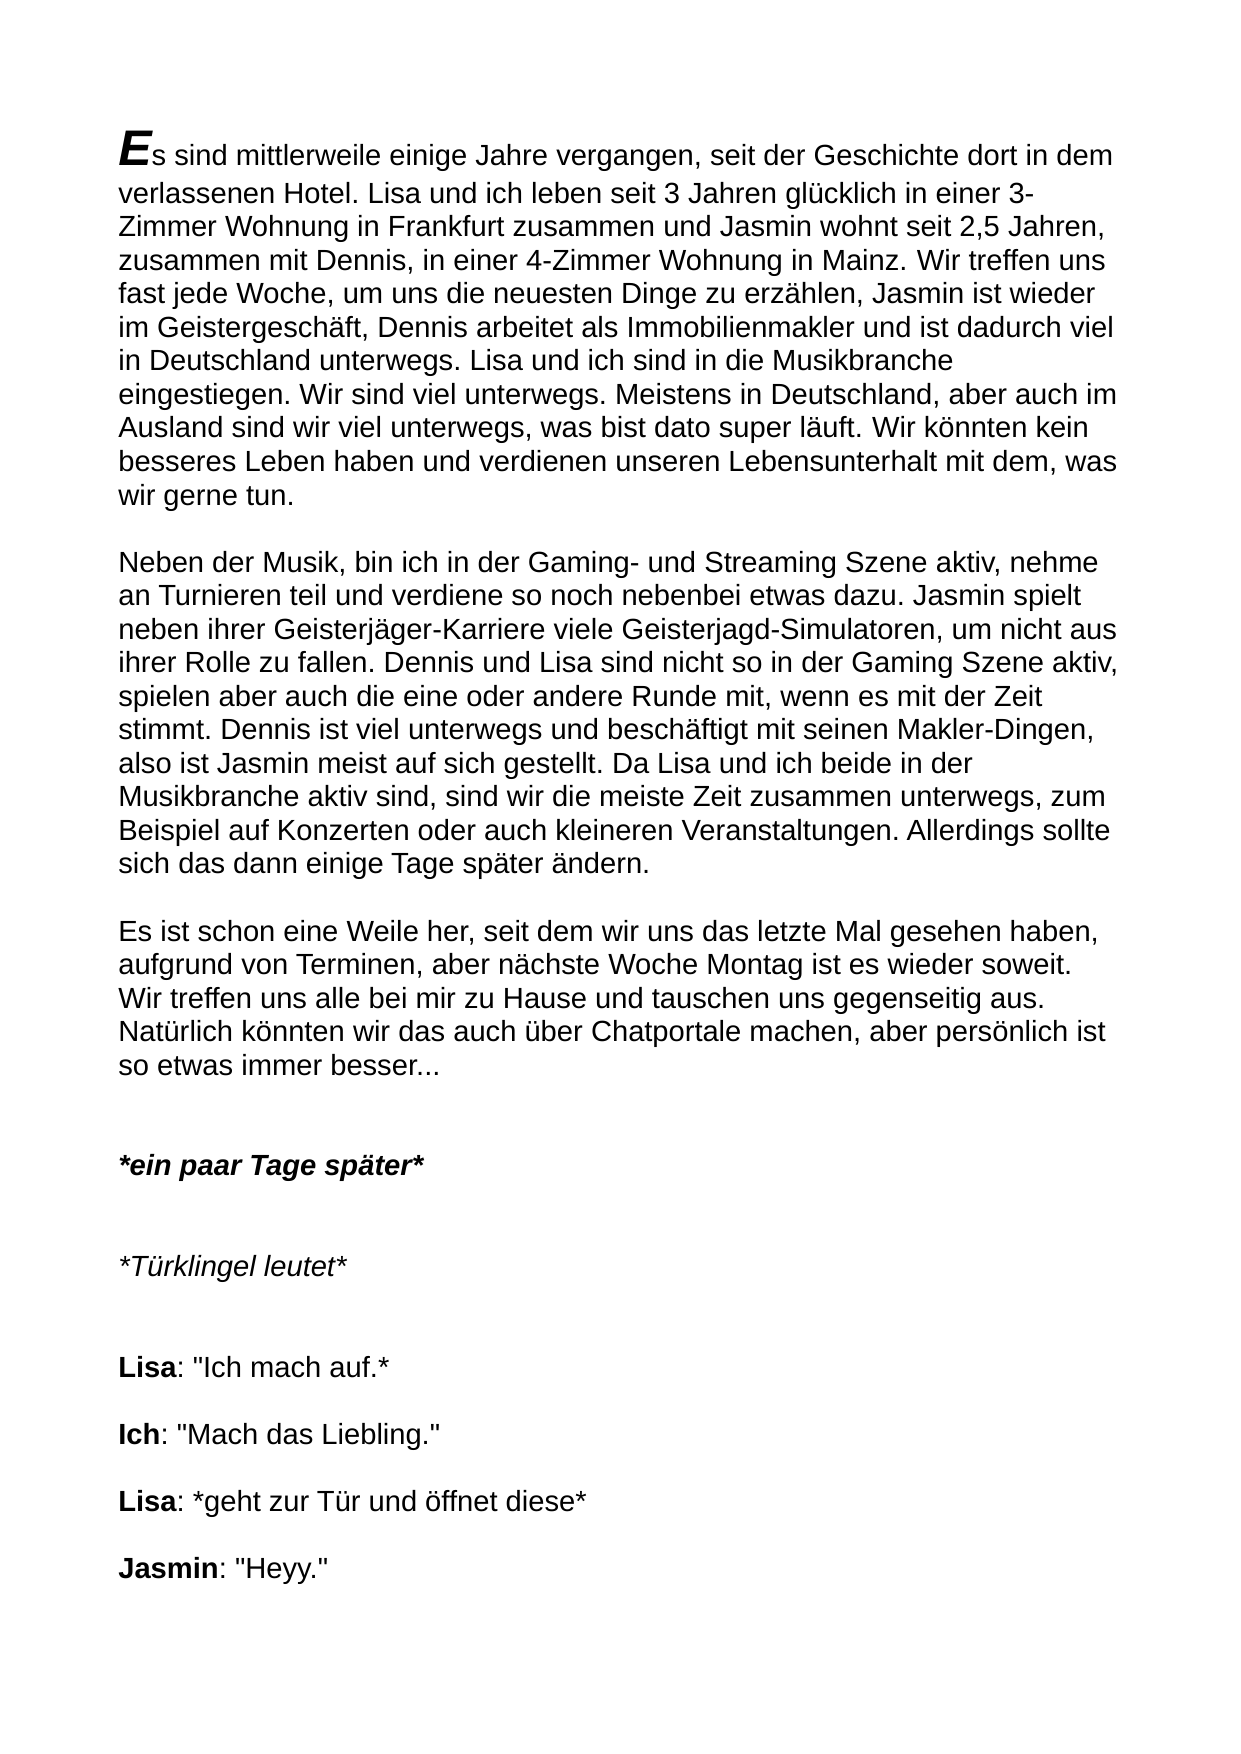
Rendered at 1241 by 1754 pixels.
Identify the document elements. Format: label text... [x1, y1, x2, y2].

text Es ist schon eine Weile her, seit dem wir uns das letzte Mal gesehen haben, aufgrund von Terminen, aber nächste Woche Montag ist es wieder soweit. Wir treffen uns alle bei mir zu Hause und tauschen uns gegenseitig aus. Natürlich könnten wir das auch über Chatportale machen, aber persönlich ist so etwas immer besser... [118, 913, 1122, 1081]
text Neben der Musik, bin ich in der Gaming- und Streaming Szene aktiv, nehme an Turnieren teil und verdiene so noch nebenbei etwas dazu. Jasmin spielt neben ihrer Geisterjäger-Karriere viele Geisterjagd-Simulatoren, um nicht aus ihrer Rolle zu fallen. Dennis und Lisa sind nicht so in der Gaming Szene aktiv, spielen aber auch die eine oder andere Runde mit, wenn es mit der Zeit stimmt. Dennis ist viel unterwegs und beschäftigt mit seinen Makler-Dingen, also ist Jasmin meist auf sich gestellt. Da Lisa und ich beide in der Musikbranche aktiv sind, sind wir die meiste Zeit zusammen unterwegs, zum Beispiel auf Konzerten oder auch kleineren Veranstaltungen. Allerdings sollte sich das dann einige Tage später ändern. [118, 544, 1122, 880]
text Ich: "Mach das Liebling." [118, 1417, 1122, 1450]
text Lisa: "Ich mach auf.* [118, 1349, 1122, 1383]
text Jasmin: "Heyy." [118, 1551, 1122, 1584]
text *ein paar Tage später* [118, 1148, 1122, 1182]
text Lisa: *geht zur Tür und öffnet diese* [118, 1484, 1122, 1517]
text *Türklingel leutet* [118, 1249, 1122, 1282]
text Es sind mittlerweile einige Jahre vergangen, seit der Geschichte dort in dem verlassenen Hotel. Lisa und ich leben seit 3 Jahren glücklich in einer 3-Zimmer Wohnung in Frankfurt zusammen und Jasmin wohnt seit 2,5 Jahren, zusammen mit Dennis, in einer 4-Zimmer Wohnung in Mainz. Wir treffen uns fast jede Woche, um uns die neuesten Dinge zu erzählen, Jasmin ist wieder im Geistergeschäft, Dennis arbeitet als Immobilienmakler und ist dadurch viel in Deutschland unterwegs. Lisa und ich sind in die Musikbranche eingestiegen. Wir sind viel unterwegs. Meistens in Deutschland, aber auch im Ausland sind wir viel unterwegs, was bist dato super läuft. Wir könnten kein besseres Leben haben und verdienen unseren Lebensunterhalt mit dem, was wir gerne tun. [118, 118, 1122, 511]
